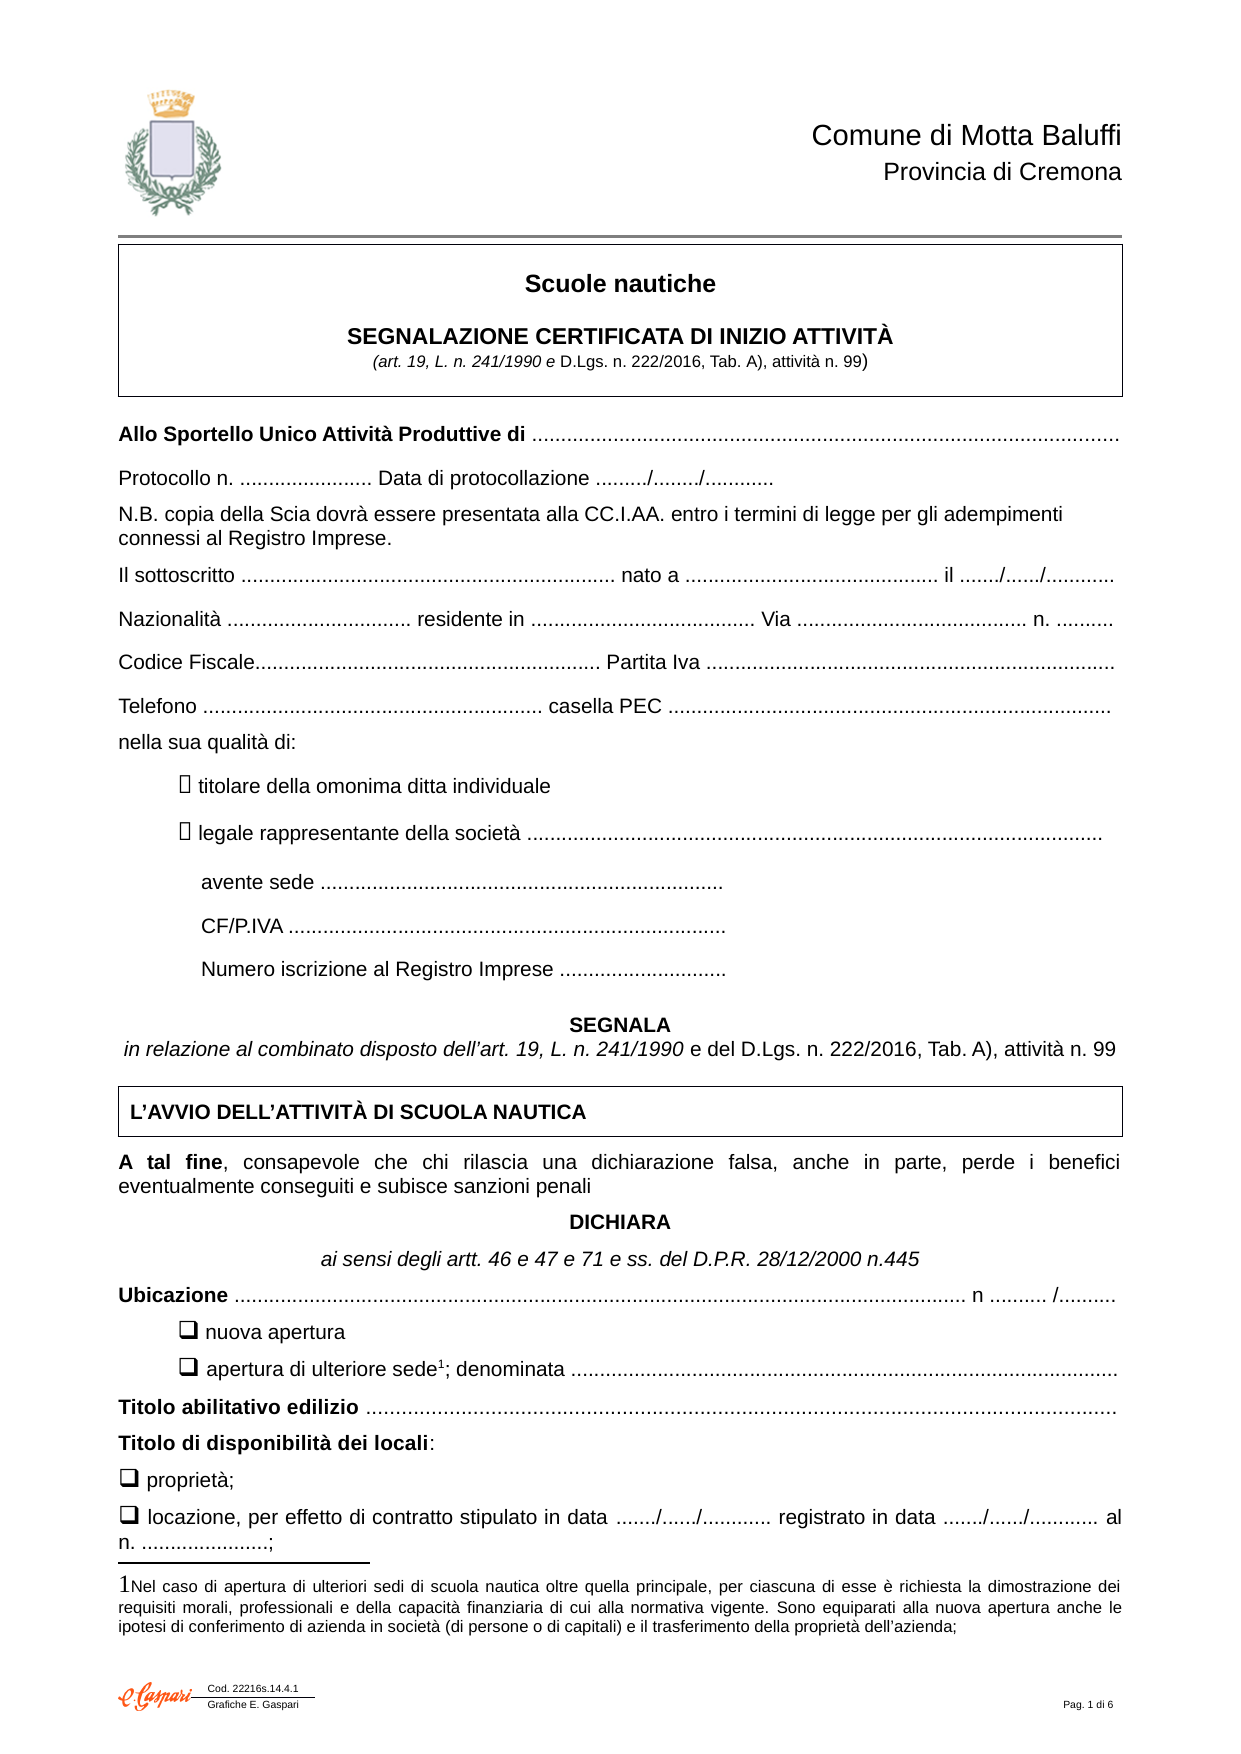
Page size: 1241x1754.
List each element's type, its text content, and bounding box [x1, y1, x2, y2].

text  legale rappresentante della società .................................................................................................... [177, 813, 1122, 847]
text Ubicazione ............................................................................................................................... n .......... /.......... [118, 1283, 1122, 1307]
text  titolare della omonima ditta individuale [177, 767, 1122, 801]
text Telefono ........................................................... casella PEC ............................................................................. [118, 694, 1122, 718]
text N.B. copia della Scia dovrà essere presentata alla CC.I.AA. entro i termini di legge per gli adempimenti connessi al Registro Imprese. [118, 502, 1122, 550]
text Titolo abilitativo edilizio .............................................................................................................................. [118, 1394, 1122, 1418]
text DICHIARA [118, 1210, 1122, 1234]
text nella sua qualità di: [118, 730, 1122, 754]
text Provincia di Cremona [118, 157, 1122, 185]
text Nazionalità ................................ residente in ....................................... Via ........................................ n. .......... [118, 606, 1122, 630]
text Nel caso di apertura di ulteriori sedi di scuola nautica oltre quella principale, per ciascuna di esse è richiesta la dimostrazione dei requisiti morali, professionali e della capacità finanziaria di cui alla normativa vigente. Sono equiparati alla nuova apertura anche le ipotesi di conferimento di azienda in società (di persone o di capitali) e il trasferimento della proprietà dell’azienda; [118, 1569, 1122, 1636]
picture [122, 87, 224, 118]
text Numero iscrizione al Registro Imprese ............................. [201, 957, 1122, 981]
text ai sensi degli artt. 46 e 47 e 71 e ss. del D.P.R. 28/12/2000 n.445 [118, 1247, 1122, 1271]
text SEGNALA [118, 1013, 1122, 1037]
text Il sottoscritto ................................................................. nato a ............................................ il ......./....../............ [118, 563, 1122, 587]
text  apertura di ulteriore sede; denominata ............................................................................................... [177, 1357, 1122, 1382]
text A tal fine, consapevole che chi rilascia una dichiarazione falsa, anche in parte, perde i benefici eventualmente conseguiti e subisce sanzioni penali [118, 1150, 1122, 1198]
text Protocollo n. ....................... Data di protocollazione ........./......../............ [118, 466, 1122, 490]
text avente sede ...................................................................... [201, 870, 1122, 894]
text  nuova apertura [177, 1319, 1122, 1344]
picture [122, 152, 224, 157]
text CF/P.IVA ............................................................................ [201, 913, 1122, 937]
picture [122, 185, 224, 219]
text Allo Sportello Unico Attività Produttive di [118, 422, 1122, 446]
text  proprietà; [118, 1467, 1122, 1492]
text  locazione, per effetto di contratto stipulato in data ......./....../............ registrato in data ......./....../............ al n. ......................; [118, 1505, 1122, 1554]
text Codice Fiscale............................................................ Partita Iva ....................................................................... [118, 650, 1122, 674]
text Comune di Motta Baluffi [118, 118, 1122, 152]
picture [118, 1682, 192, 1711]
table_header Scuole nautiche SEGNALAZIONE CERTIFICATA DI INIZIO ATTIVITÀ (art. 19, L. n. 241/1990 e D.Lgs. n. 222/2016, Tab. A), attività n. 99) [119, 245, 1122, 396]
text in relazione al combinato disposto dell’art. 19, L. n. 241/1990 e del D.Lgs. n. 222/2016, Tab. A), attività n. 99 [118, 1037, 1122, 1061]
text Titolo di disponibilità dei locali: [118, 1431, 1122, 1455]
table_header L’AVVIO DELL’ATTIVITÀ DI SCUOLA NAUTICA [119, 1087, 1122, 1136]
